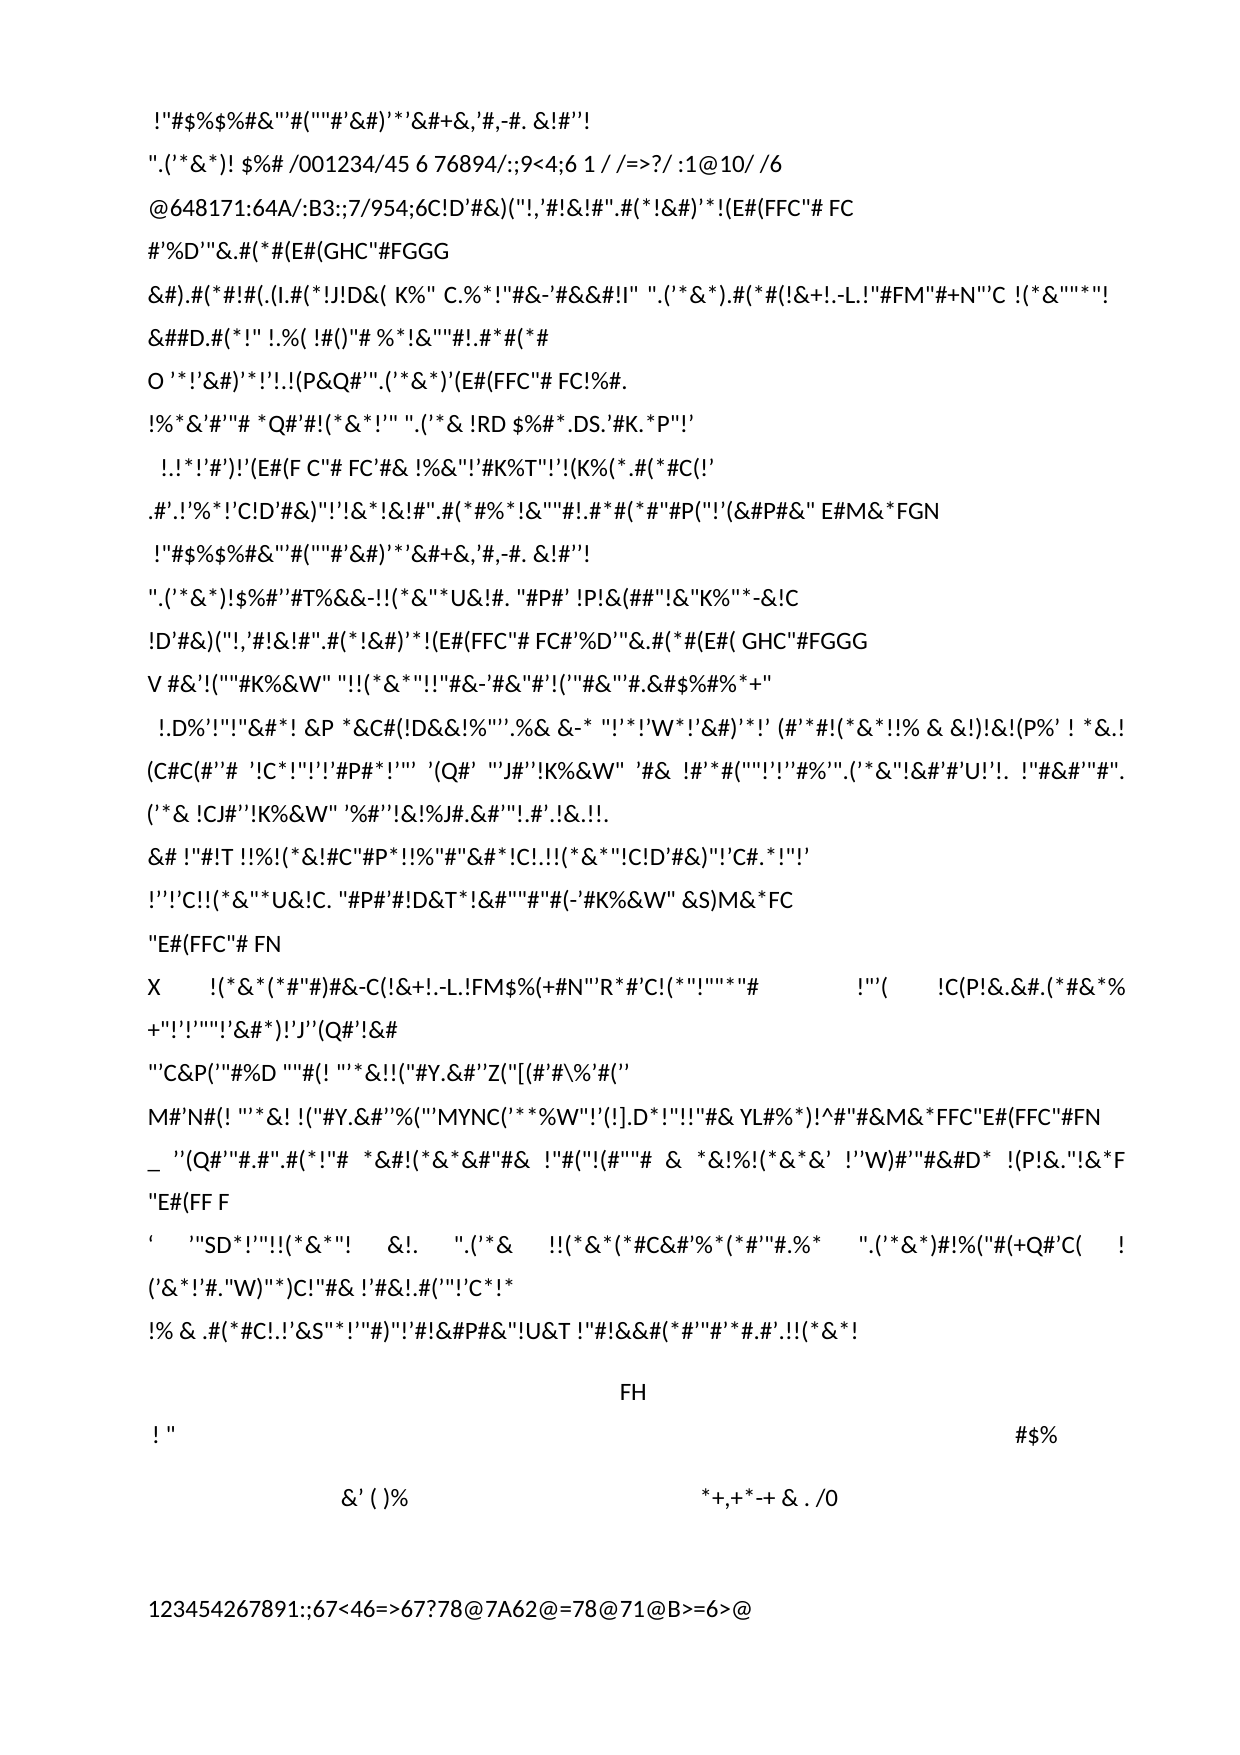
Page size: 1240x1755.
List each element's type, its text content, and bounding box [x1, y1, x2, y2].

text !’’!’C!!(*&"*U&!C. "#P#’#!D&T*!&#""#"#(-’#K%&W" &S)M&*FC [147, 884, 1127, 915]
text _ ’’(Q#’"#.#".#(*!"# *&#!(*&*&#"#& !"#("!(#""# & *&!%!(*&*&’ !’’W)#’"#&#D* !(P!&."!&*F "E#(FF F [147, 1144, 1127, 1217]
text !D’#&)("!,’#!&!#".#(*!&#)’*!(E#(FFC"# FC#’%D’"&.#(*#(E#( GHC"#FGGG [147, 625, 1127, 656]
text .#’.!’%*!’C!D’#&)"!’!&*!&!#".#(*#%*!&""#!.#*#(*#"#P("!’(&#P#&" E#M&*FGN [147, 495, 1127, 526]
text ".(’*&*)! $%# /001234/45 6 76894/:;9<4;6 1 / /=>?/ :1@10/ /6 [147, 149, 1127, 179]
text !% & .#(*#C!.!’&S"*!’"#)"!’#!&#P#&"!U&T !"#!&&#(*#’"#’*#.#’.!!(*&*! [147, 1315, 1127, 1346]
text O ’*!’&#)’*!’!.!(P&Q#’".(’*&*)’(E#(FFC"# FC!%#. [147, 365, 1127, 396]
text X !(*&*(*#"#)#&-C(!&+!.-L.!FM$%(+#N"’R*#’C!(*"!""*"# !"’( !C(P!&.&#.(*#&*%+"!’!’""!’&#*)!’J’’(Q#’!&# [147, 971, 1127, 1045]
text !%*&’#’"# *Q#’#!(*&*!’" ".(’*& !RD $%#*.DS.’#K.*P"!’ [147, 408, 1127, 439]
text M#’N#(! "’*&! !("#Y.&#’’%("’MYNC(’**%W"!’(!].D*!"!!"#& YL#%*)!^#"#&M&*FFC"E#(FFC"#FN [147, 1101, 1127, 1131]
text 123454267891:;67<46=>67?78@7A62@=78@71@B>=6>@ [147, 1593, 1127, 1624]
text !"#$%$%#&"’#(""#’&#)’*’&#+&,’#,-#. &!#’’! [147, 105, 1127, 136]
text ! " #$% [146, 1419, 1128, 1449]
text &#).#(*#!#(.(I.#(*!J!D&( K%" C.%*!"#&-’#&&#!I" ".(’*&*).#(*#(!&+!.-L.!"#FM"#+N"’C !(*&""*"!&##D.#(*!" !.%( !#()"# %*!&""#!.#*#(*# [147, 279, 1111, 352]
text FH [147, 1376, 1119, 1406]
text V #&’!(""#K%&W" "!!(*&*"!!"#&-’#&"#’!(’"#&"’#.&#$%#%*+" [147, 668, 1127, 699]
text !.!*!’#’)!’(E#(F C"# FC’#& !%&"!’#K%T"!’!(K%(*.#(*#C(!’ [160, 452, 1127, 482]
text !"#$%$%#&"’#(""#’&#)’*’&#+&,’#,-#. &!#’’! [147, 538, 1127, 569]
text #’%D’"&.#(*#(E#(GHC"#FGGG [147, 236, 1127, 266]
text !.D%’!"!"&#*! &P *&C#(!D&&!%"’’.%& &-* "!’*!’W*!’&#)’*!’ (#’*#!(*&*!!% & &!)!&!(P%’ ! *&.!(C#C(#’’# ’!C*!"!’!’#P#*!’"’ ’(Q#’ "’J#’’!K%&W" ’#& !#’*#(""!’!’’#%’".(’*&"!&#’#’U!’!. !"#&#’"#".(’*& !CJ#’’!K%&W" ’%#’’!&!%J#.&#’"!.#’.!&.!!. [146, 712, 1127, 828]
text @648171:64A/:B3:;7/954;6C!D’#&)("!,’#!&!#".#(*!&#)’*!(E#(FFC"# FC [147, 192, 1127, 223]
text ‘ ’"SD*!’"!!(*&*"! &!. ".(’*& !!(*&*(*#C&#’%*(*#’"#.%* ".(’*&*)#!%("#(+Q#’C( !(’&*!’#."W)"*)C!"#& !’#&!.#(’"!’C*!* [147, 1229, 1127, 1303]
text "’C&P(’"#%D ""#(! "’*&!!("#Y.&#’’Z("[(#’#\%’#(’’ [147, 1057, 1127, 1088]
text &# !"#!T !!%!(*&!#C"#P*!!%"#"&#*!C!.!!(*&*"!C!D’#&)"!’C#.*!"!’ [147, 841, 1127, 872]
text &’ ( )% *+,+*-+ & . /0 [146, 1482, 1128, 1513]
text "E#(FFC"# FN [147, 928, 1127, 958]
text ".(’*&*)!$%#’’#T%&&-!!(*&"*U&!#. "#P#’ !P!&(##"!&"K%"*-&!C [147, 582, 1127, 612]
